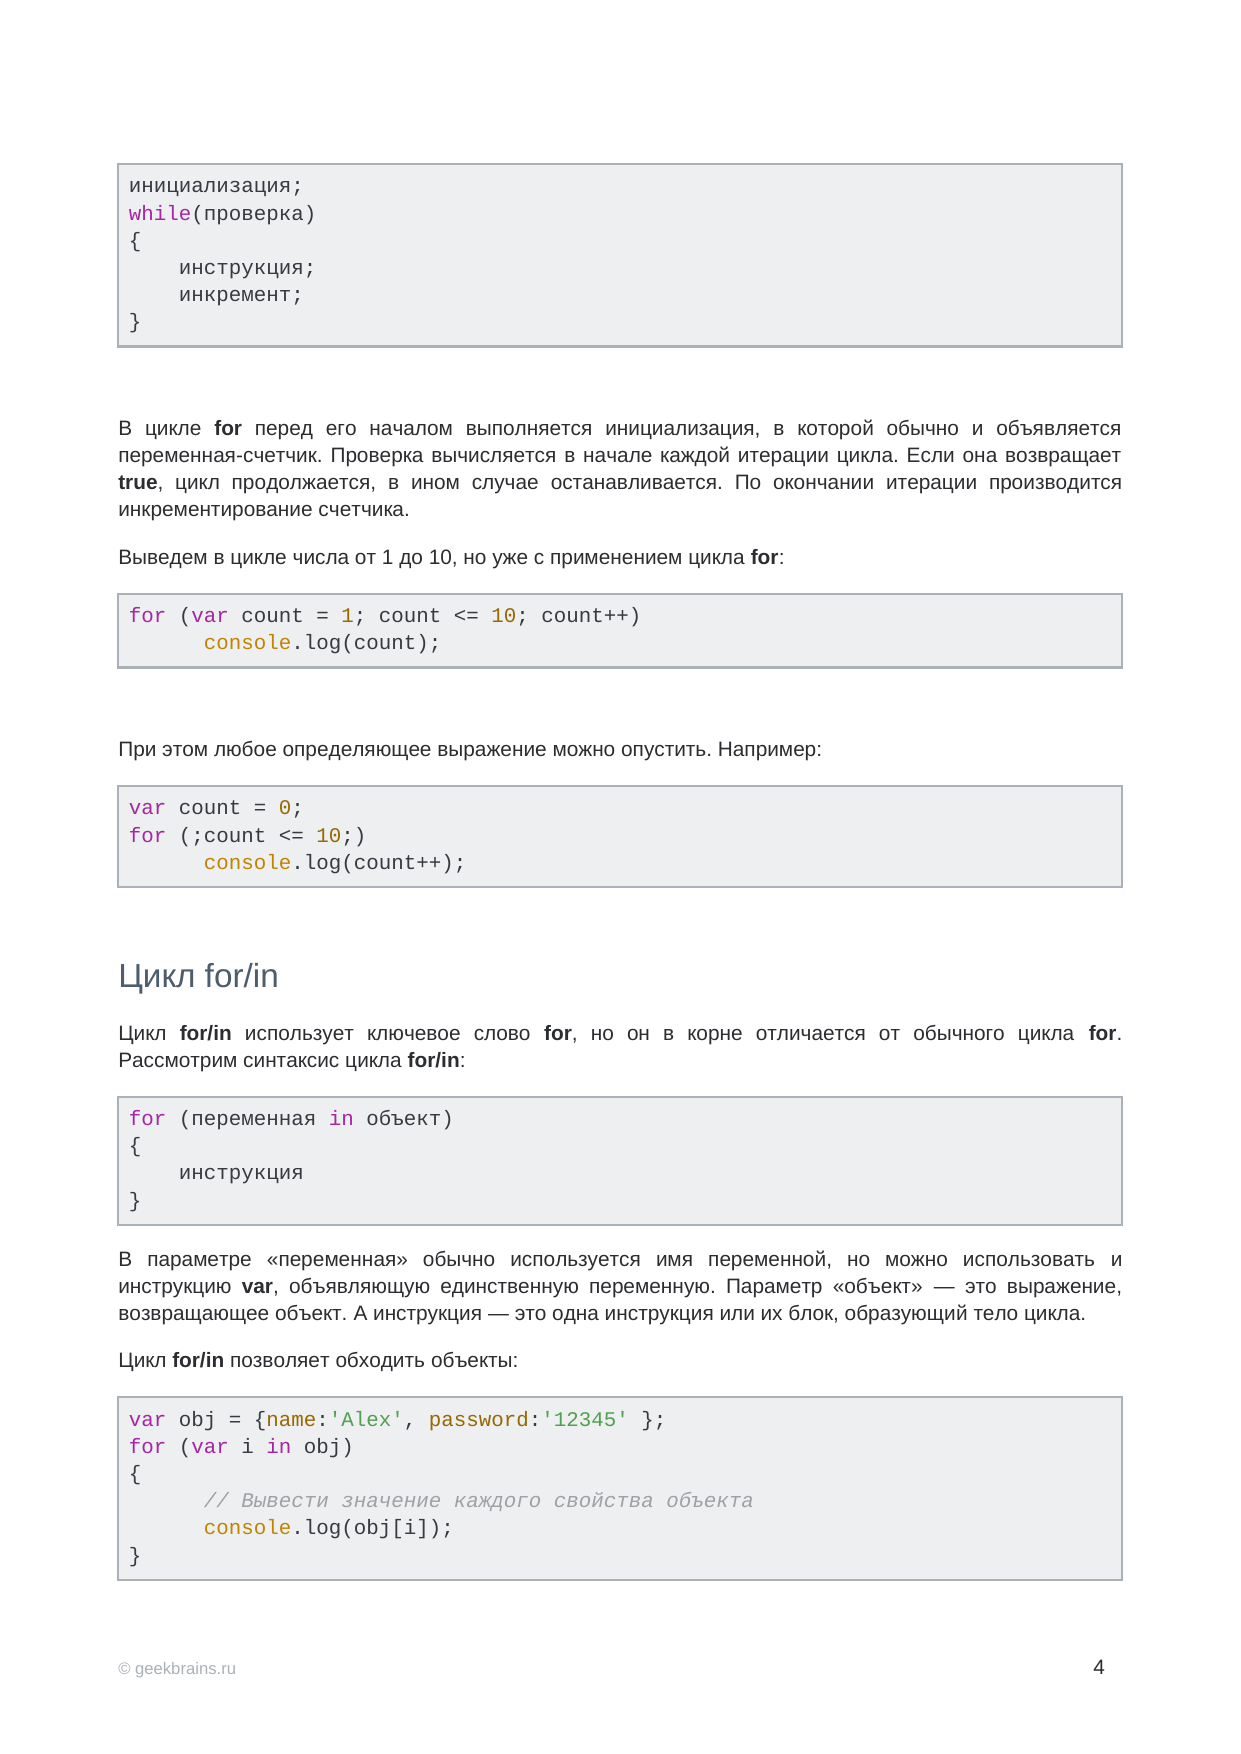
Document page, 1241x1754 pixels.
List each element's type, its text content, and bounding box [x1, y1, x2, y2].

text Цикл for/in использует ключевое слово for, но он в корне отличается от обычного цикла for. Рассмотрим синтаксис цикла for/in: [118, 1021, 1122, 1072]
text В цикле for перед его началом выполняется инициализация, в которой обычно и объявляется переменная-счетчик. Проверка вычисляется в начале каждой итерации цикла. Если она возвращает true, цикл продолжается, в ином случае останавливается. По окончании итерации производится инкрементирование счетчика. [118, 416, 1122, 521]
table_header for (var count = 1; count <= 10; count++) console.log(count); [119, 595, 1121, 666]
text В параметре «переменная» обычно используется имя переменной, но можно использовать и инструкцию var, объявляющую единственную переменную. Параметр «объект» — это выражение, возвращающее объект. А инструкция — это одна инструкция или их блок, образующий тело цикла. [118, 1247, 1122, 1324]
table_header for (переменная in объект) { инструкция } [119, 1098, 1121, 1224]
text Цикл for/in позволяет обходить объекты: [118, 1348, 1122, 1372]
text Выведем в цикле числа от 1 до 10, но уже с применением цикла for: [118, 545, 1122, 569]
table_header var obj = {name:'Alex', password:'12345' }; for (var i in obj) { // Вывести значение каждого свойства объекта console.log(obj[i]); } [119, 1398, 1121, 1579]
subtitle Цикл for/in [118, 957, 1122, 995]
text При этом любое определяющее выражение можно опустить. Например: [118, 737, 1122, 761]
table_header var count = 0; for (;count <= 10;) console.log(count++); [119, 787, 1121, 886]
table_header инициализация; while(проверка) { инструкция; инкремент; } [119, 165, 1121, 345]
